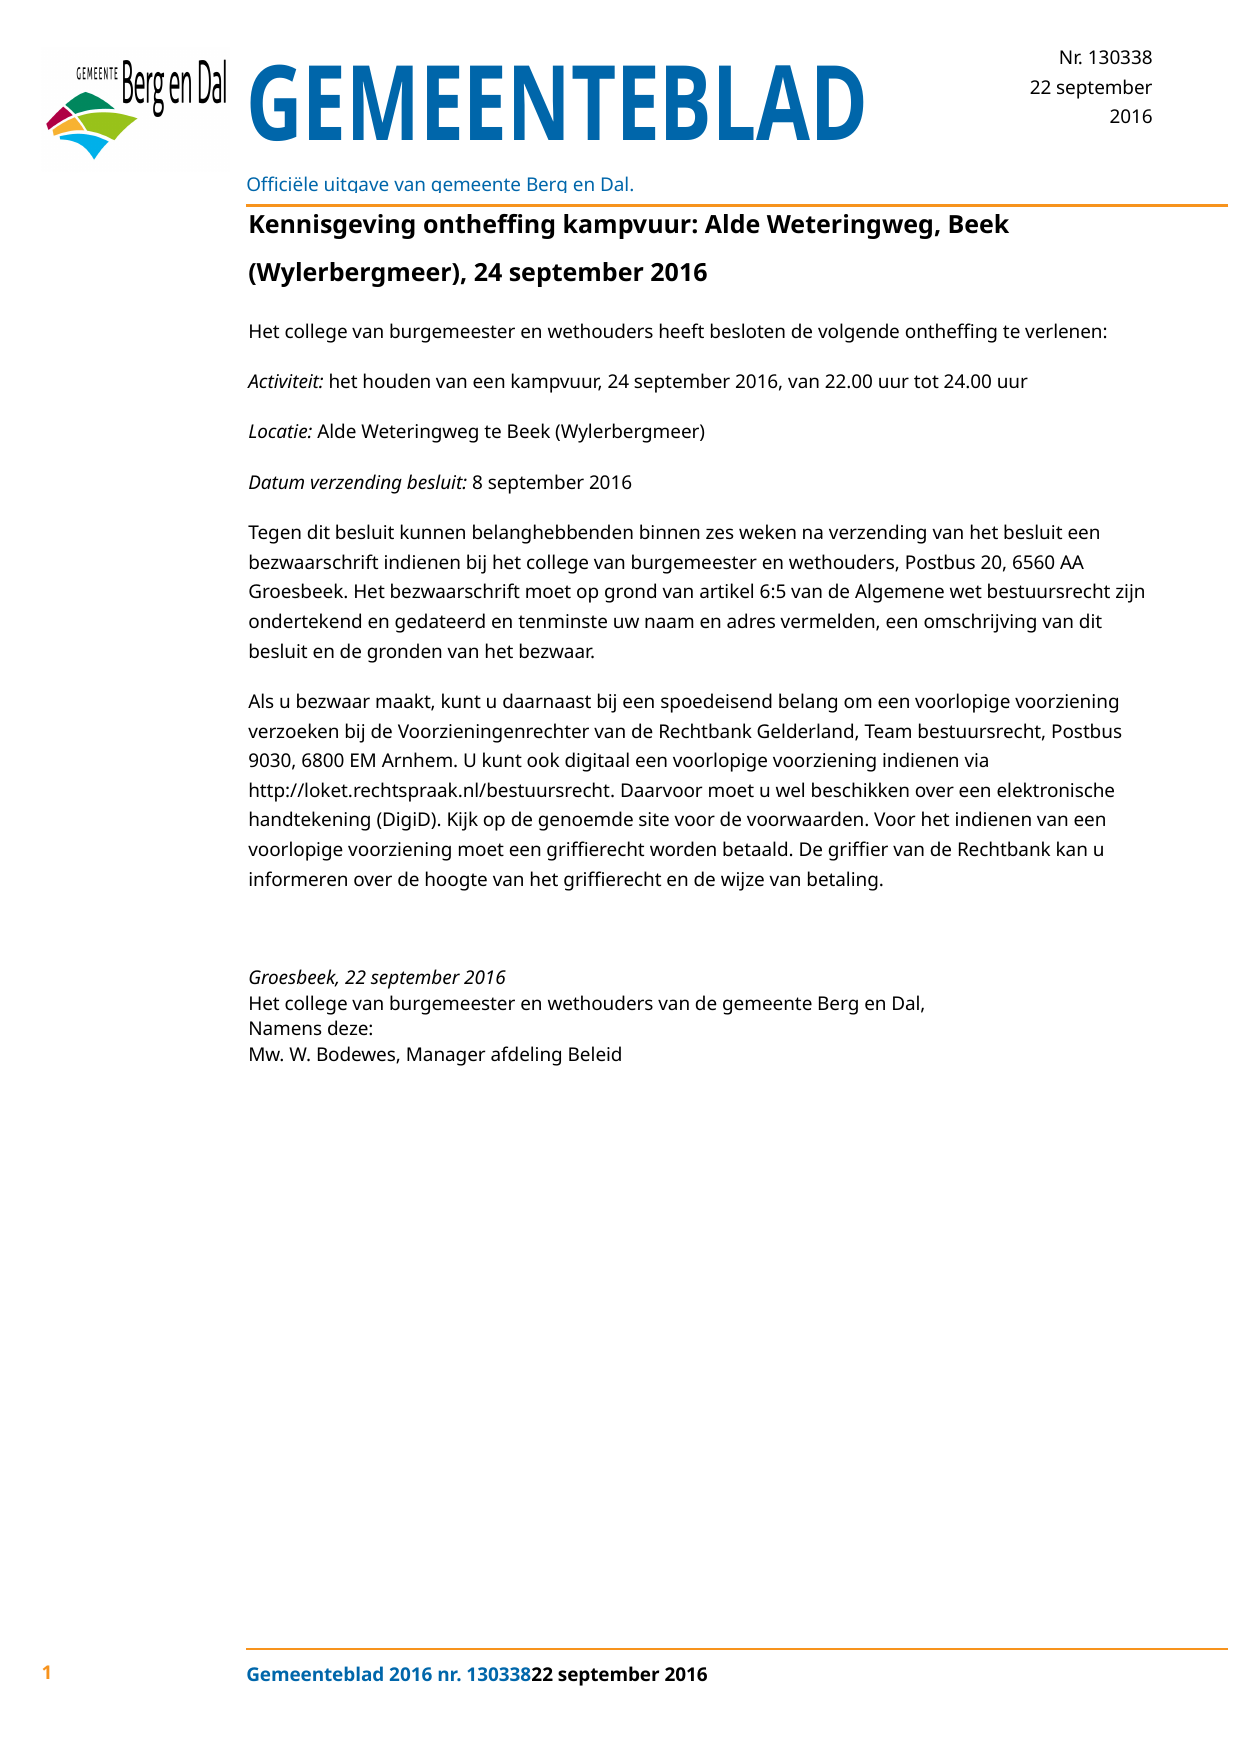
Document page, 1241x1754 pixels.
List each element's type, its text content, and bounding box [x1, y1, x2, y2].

text Locatie: Alde Weteringweg te Beek (Wylerbergmeer) [248, 419, 1152, 444]
text Groesbeek, 22 september 2016 [248, 964, 1152, 990]
text Mw. W. Bodewes, Manager afdeling Beleid [248, 1041, 1152, 1067]
text Activiteit: het houden van een kampvuur, 24 september 2016, van 22.00 uur tot 24.00 uur [248, 368, 1152, 394]
text Het college van burgemeester en wethouders heeft besloten de volgende ontheffing te verlenen: [248, 318, 1152, 344]
text Tegen dit besluit kunnen belanghebbenden binnen zes weken na verzending van het besluit een bezwaarschrift indienen bij het college van burgemeester en wethouders, Postbus 20, 6560 AA Groesbeek. Het bezwaarschrift moet op grond van artikel 6:5 van de Algemene wet bestuursrecht zijn ondertekend en gedateerd en tenminste uw naam en adres vermelden, een omschrijving van dit besluit en de gronden van het bezwaar. [248, 519, 1152, 664]
text Namens deze: [248, 1016, 1152, 1041]
picture [41, 47, 231, 172]
text Als u bezwaar maakt, kunt u daarnaast bij een spoedeisend belang om een voorlopige voorziening verzoeken bij de Voorzieningenrechter van de Rechtbank Gelderland, Team bestuursrecht, Postbus 9030, 6800 EM Arnhem. U kunt ook digitaal een voorlopige voorziening indienen via http://loket.rechtspraak.nl/bestuursrecht. Daarvoor moet u wel beschikken over een elektronische handtekening (DigiD). Kijk op de genoemde site voor de voorwaarden. Voor het indienen van een voorlopige voorziening moet een griffierecht worden betaald. De griffier van de Rechtbank kan u informeren over de hoogte van het griffierecht en de wijze van betaling. [248, 688, 1152, 892]
text Kennisgeving ontheffing kampvuur: Alde Weteringweg, Beek (Wylerbergmeer), 24 september 2016 [248, 207, 1152, 288]
text Het college van burgemeester en wethouders van de gemeente Berg en Dal, [248, 990, 1152, 1016]
text Datum verzending besluit: 8 september 2016 [248, 469, 1152, 495]
